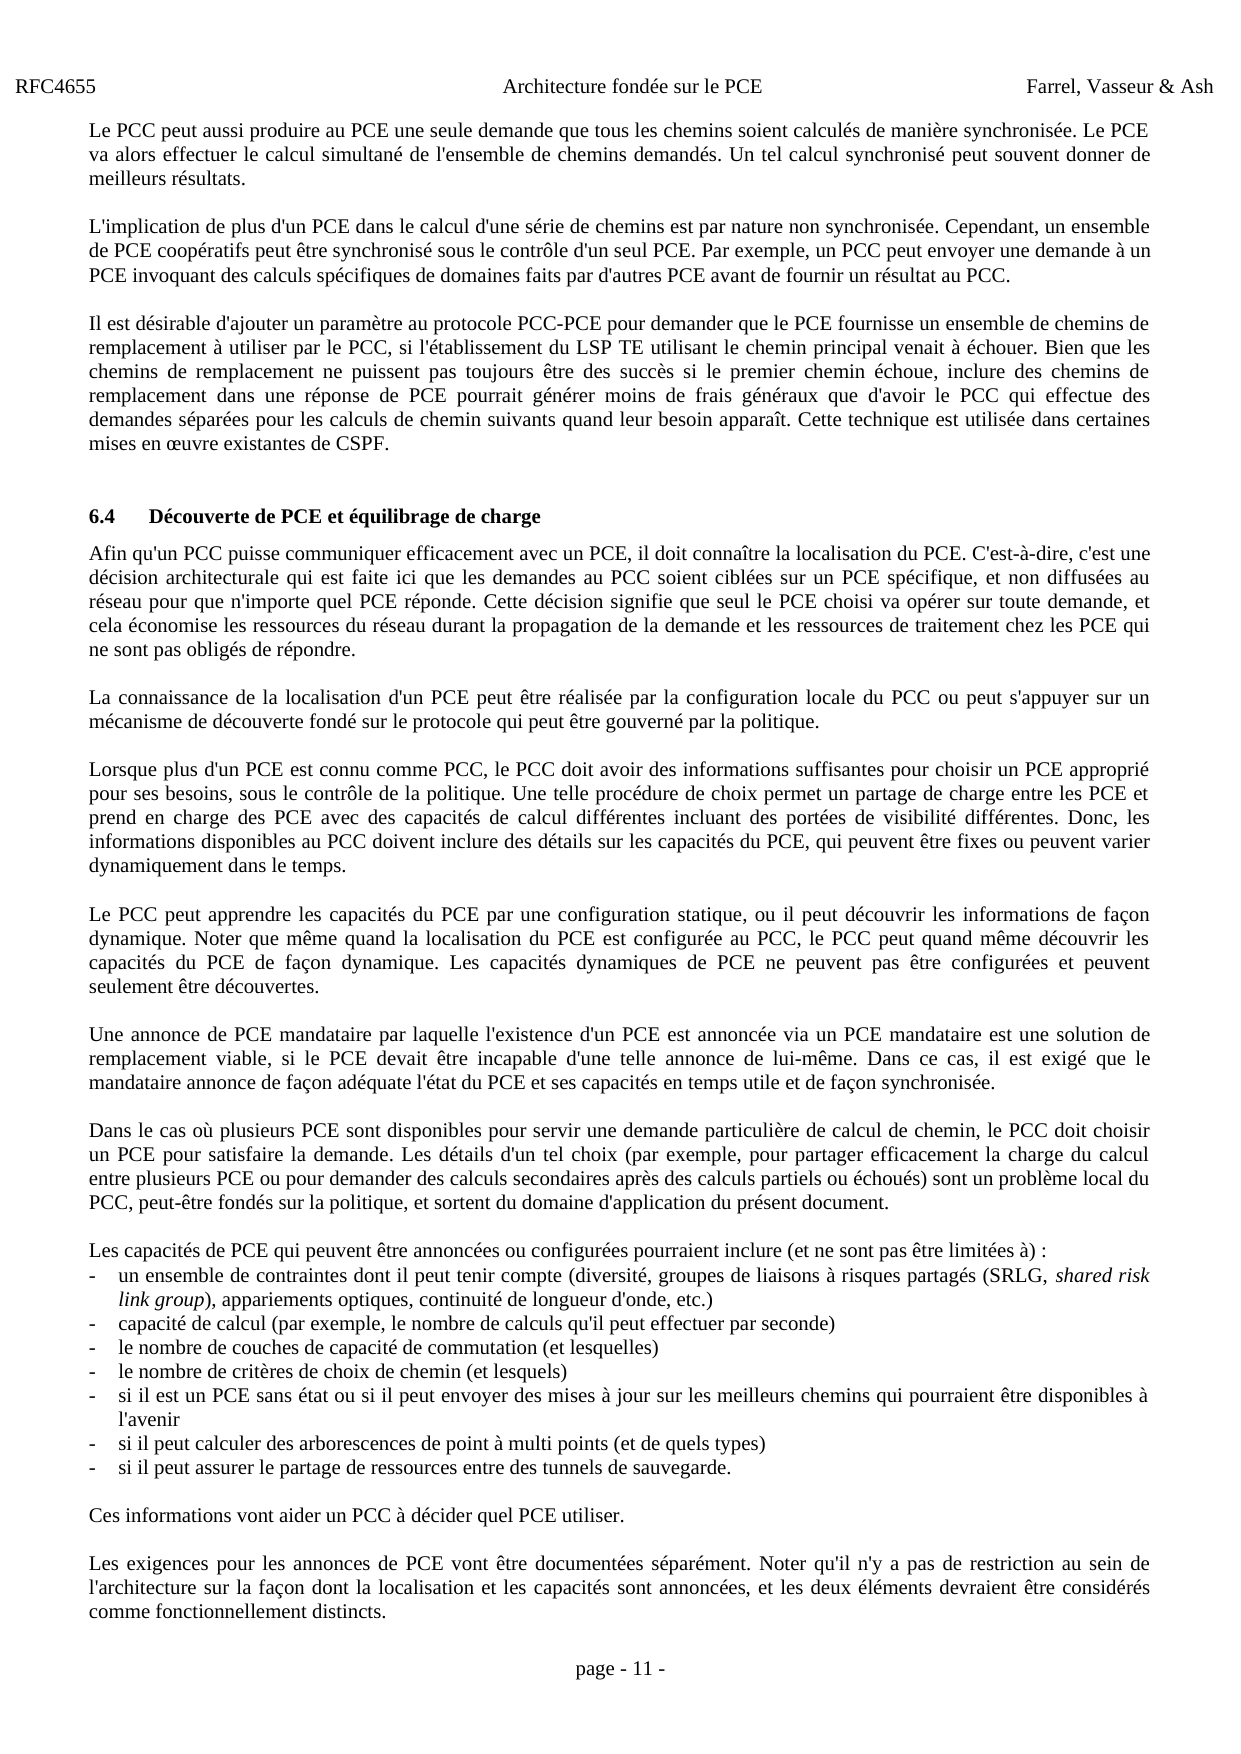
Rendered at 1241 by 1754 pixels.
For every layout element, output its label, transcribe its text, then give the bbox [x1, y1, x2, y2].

text - un ensemble de contraintes dont il peut tenir compte (diversité, groupes de liaisons à risques partagés (SRLG, shared risk link group), appariements optiques, continuité de longueur d'onde, etc.) [89, 1262, 1152, 1311]
text Le PCC peut aussi produire au PCE une seule demande que tous les chemins soient calculés de manière synchronisée. Le PCE va alors effectuer le calcul simultané de l'ensemble de chemins demandés. Un tel calcul synchronisé peut souvent donner de meilleurs résultats. [89, 118, 1152, 190]
text - capacité de calcul (par exemple, le nombre de calculs qu'il peut effectuer par seconde) [89, 1311, 1152, 1335]
text - si il peut assurer le partage de ressources entre des tunnels de sauvegarde. [89, 1455, 1152, 1479]
text Afin qu'un PCC puisse communiquer efficacement avec un PCE, il doit connaître la localisation du PCE. C'est-à-dire, c'est une décision architecturale qui est faite ici que les demandes au PCC soient ciblées sur un PCE spécifique, et non diffusées au réseau pour que n'importe quel PCE réponde. Cette décision signifie que seul le PCE choisi va opérer sur toute demande, et cela économise les ressources du réseau durant la propagation de la demande et les ressources de traitement chez les PCE qui ne sont pas obligés de répondre. [89, 541, 1152, 661]
text Les exigences pour les annonces de PCE vont être documentées séparément. Noter qu'il n'y a pas de restriction au sein de l'architecture sur la façon dont la localisation et les capacités sont annoncées, et les deux éléments devraient être considérés comme fonctionnellement distincts. [89, 1551, 1152, 1623]
text L'implication de plus d'un PCE dans le calcul d'une série de chemins est par nature non synchronisée. Cependant, un ensemble de PCE coopératifs peut être synchronisé sous le contrôle d'un seul PCE. Par exemple, un PCC peut envoyer une demande à un PCE invoquant des calculs spécifiques de domaines faits par d'autres PCE avant de fournir un résultat au PCC. [89, 214, 1152, 287]
text - si il peut calculer des arborescences de point à multi points (et de quels types) [89, 1431, 1152, 1455]
text La connaissance de la localisation d'un PCE peut être réalisée par la configuration locale du PCC ou peut s'appuyer sur un mécanisme de découverte fondé sur le protocole qui peut être gouverné par la politique. [89, 685, 1152, 733]
text Ces informations vont aider un PCC à décider quel PCE utiliser. [89, 1503, 1152, 1527]
text Dans le cas où plusieurs PCE sont disponibles pour servir une demande particulière de calcul de chemin, le PCC doit choisir un PCE pour satisfaire la demande. Les détails d'un tel choix (par exemple, pour partager efficacement la charge du calcul entre plusieurs PCE ou pour demander des calculs secondaires après des calculs partiels ou échoués) sont un problème local du PCC, peut-être fondés sur la politique, et sortent du domaine d'application du présent document. [89, 1118, 1152, 1214]
text Une annonce de PCE mandataire par laquelle l'existence d'un PCE est annoncée via un PCE mandataire est une solution de remplacement viable, si le PCE devait être incapable d'une telle annonce de lui-même. Dans ce cas, il est exigé que le mandataire annonce de façon adéquate l'état du PCE et ses capacités en temps utile et de façon synchronisée. [89, 1022, 1152, 1094]
text Le PCC peut apprendre les capacités du PCE par une configuration statique, ou il peut découvrir les informations de façon dynamique. Noter que même quand la localisation du PCE est configurée au PCC, le PCC peut quand même découvrir les capacités du PCE de façon dynamique. Les capacités dynamiques de PCE ne peuvent pas être configurées et peuvent seulement être découvertes. [89, 902, 1152, 998]
text Les capacités de PCE qui peuvent être annoncées ou configurées pourraient inclure (et ne sont pas être limitées à) : [89, 1238, 1152, 1262]
text - le nombre de couches de capacité de commutation (et lesquelles) [89, 1335, 1152, 1359]
text Il est désirable d'ajouter un paramètre au protocole PCC-PCE pour demander que le PCE fournisse un ensemble de chemins de remplacement à utiliser par le PCC, si l'établissement du LSP TE utilisant le chemin principal venait à échouer. Bien que les chemins de remplacement ne puissent pas toujours être des succès si le premier chemin échoue, inclure des chemins de remplacement dans une réponse de PCE pourrait générer moins de frais généraux que d'avoir le PCC qui effectue des demandes séparées pour les calculs de chemin suivants quand leur besoin apparaît. Cette technique est utilisée dans certaines mises en œuvre existantes de CSPF. [89, 311, 1152, 455]
text Lorsque plus d'un PCE est connu comme PCC, le PCC doit avoir des informations suffisantes pour choisir un PCE approprié pour ses besoins, sous le contrôle de la politique. Une telle procédure de choix permet un partage de charge entre les PCE et prend en charge des PCE avec des capacités de calcul différentes incluant des portées de visibilité différentes. Donc, les informations disponibles au PCC doivent inclure des détails sur les capacités du PCE, qui peuvent être fixes ou peuvent varier dynamiquement dans le temps. [89, 757, 1152, 877]
text - si il est un PCE sans état ou si il peut envoyer des mises à jour sur les meilleurs chemins qui pourraient être disponibles à l'avenir [89, 1383, 1152, 1431]
subtitle 6.4 Découverte de PCE et équilibrage de charge [89, 504, 1152, 528]
text - le nombre de critères de choix de chemin (et lesquels) [89, 1359, 1152, 1383]
